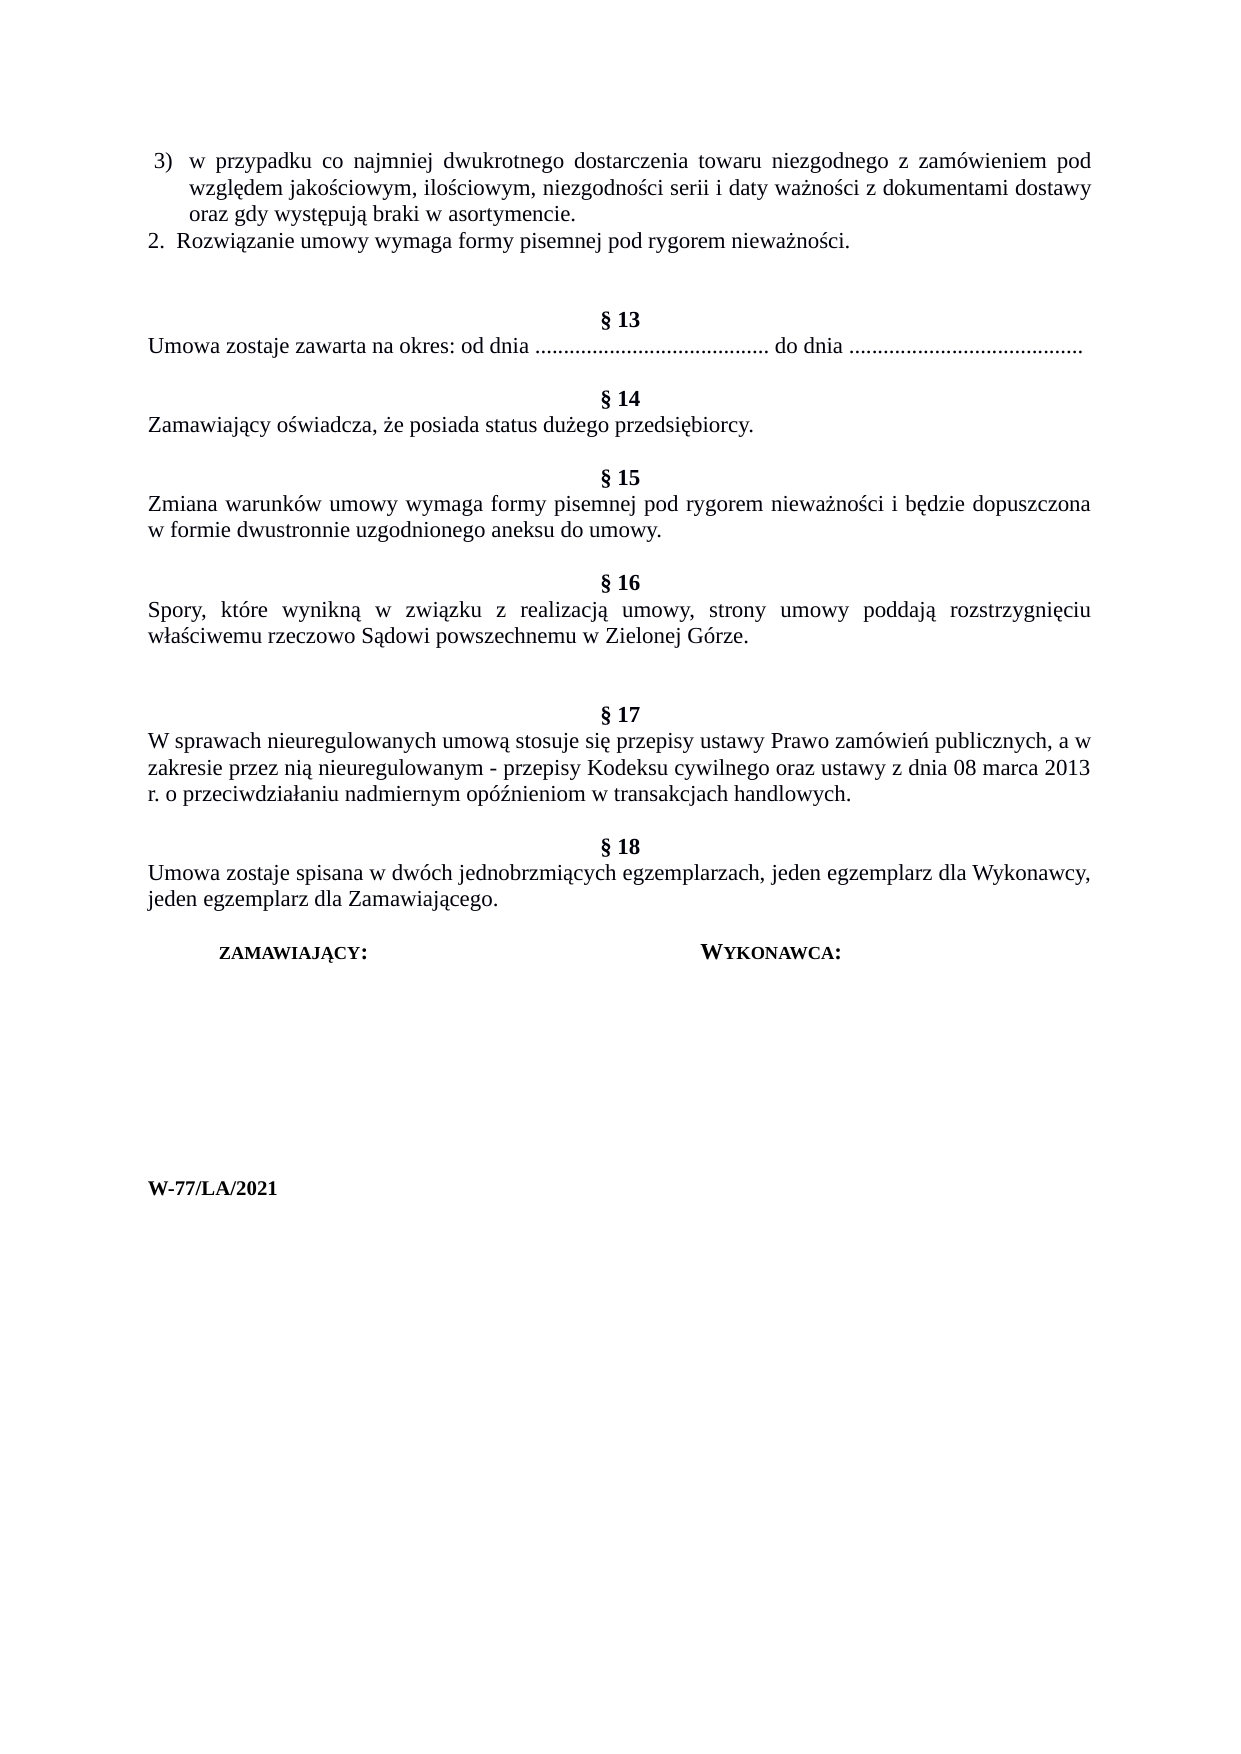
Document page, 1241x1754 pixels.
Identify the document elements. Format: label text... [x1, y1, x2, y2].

text Spory, które wynikną w związku z realizacją umowy, strony umowy poddają rozstrzygnięciu właściwemu rzeczowo Sądowi powszechnemu w Zielonej Górze. [148, 596, 1093, 648]
text Umowa zostaje zawarta na okres: od dnia ......................................... do dnia ......................................... [148, 332, 1093, 358]
text § 13 [148, 306, 1093, 332]
text § 16 [148, 569, 1093, 596]
text § 17 [148, 701, 1093, 727]
text § 18 [148, 833, 1093, 859]
list w przypadku co najmniej dwukrotnego dostarczenia towaru niezgodnego z zamówieniem pod względem jakościowym, ilościowym, niezgodności serii i daty ważności z dokumentami dostawy oraz gdy występują braki w asortymencie. [153, 148, 1093, 227]
text § 14 [148, 385, 1093, 411]
text Zamawiający oświadcza, że posiada status dużego przedsiębiorcy. [148, 411, 1093, 437]
text 2. Rozwiązanie umowy wymaga formy pisemnej pod rygorem nieważności. [148, 227, 1093, 253]
text Zmiana warunków umowy wymaga formy pisemnej pod rygorem nieważności i będzie dopuszczona w formie dwustronnie uzgodnionego aneksu do umowy. [148, 490, 1093, 543]
text zamawiający: Wykonawca: [148, 938, 1093, 964]
text W-77/LA/2021 [148, 1175, 1093, 1199]
text § 15 [148, 464, 1093, 490]
text W sprawach nieuregulowanych umową stosuje się przepisy ustawy Prawo zamówień publicznych, a w zakresie przez nią nieuregulowanym - przepisy Kodeksu cywilnego oraz ustawy z dnia 08 marca 2013 r. o przeciwdziałaniu nadmiernym opóźnieniom w transakcjach handlowych. [148, 727, 1093, 806]
text Umowa zostaje spisana w dwóch jednobrzmiących egzemplarzach, jeden egzemplarz dla Wykonawcy, jeden egzemplarz dla Zamawiającego. [148, 859, 1093, 912]
